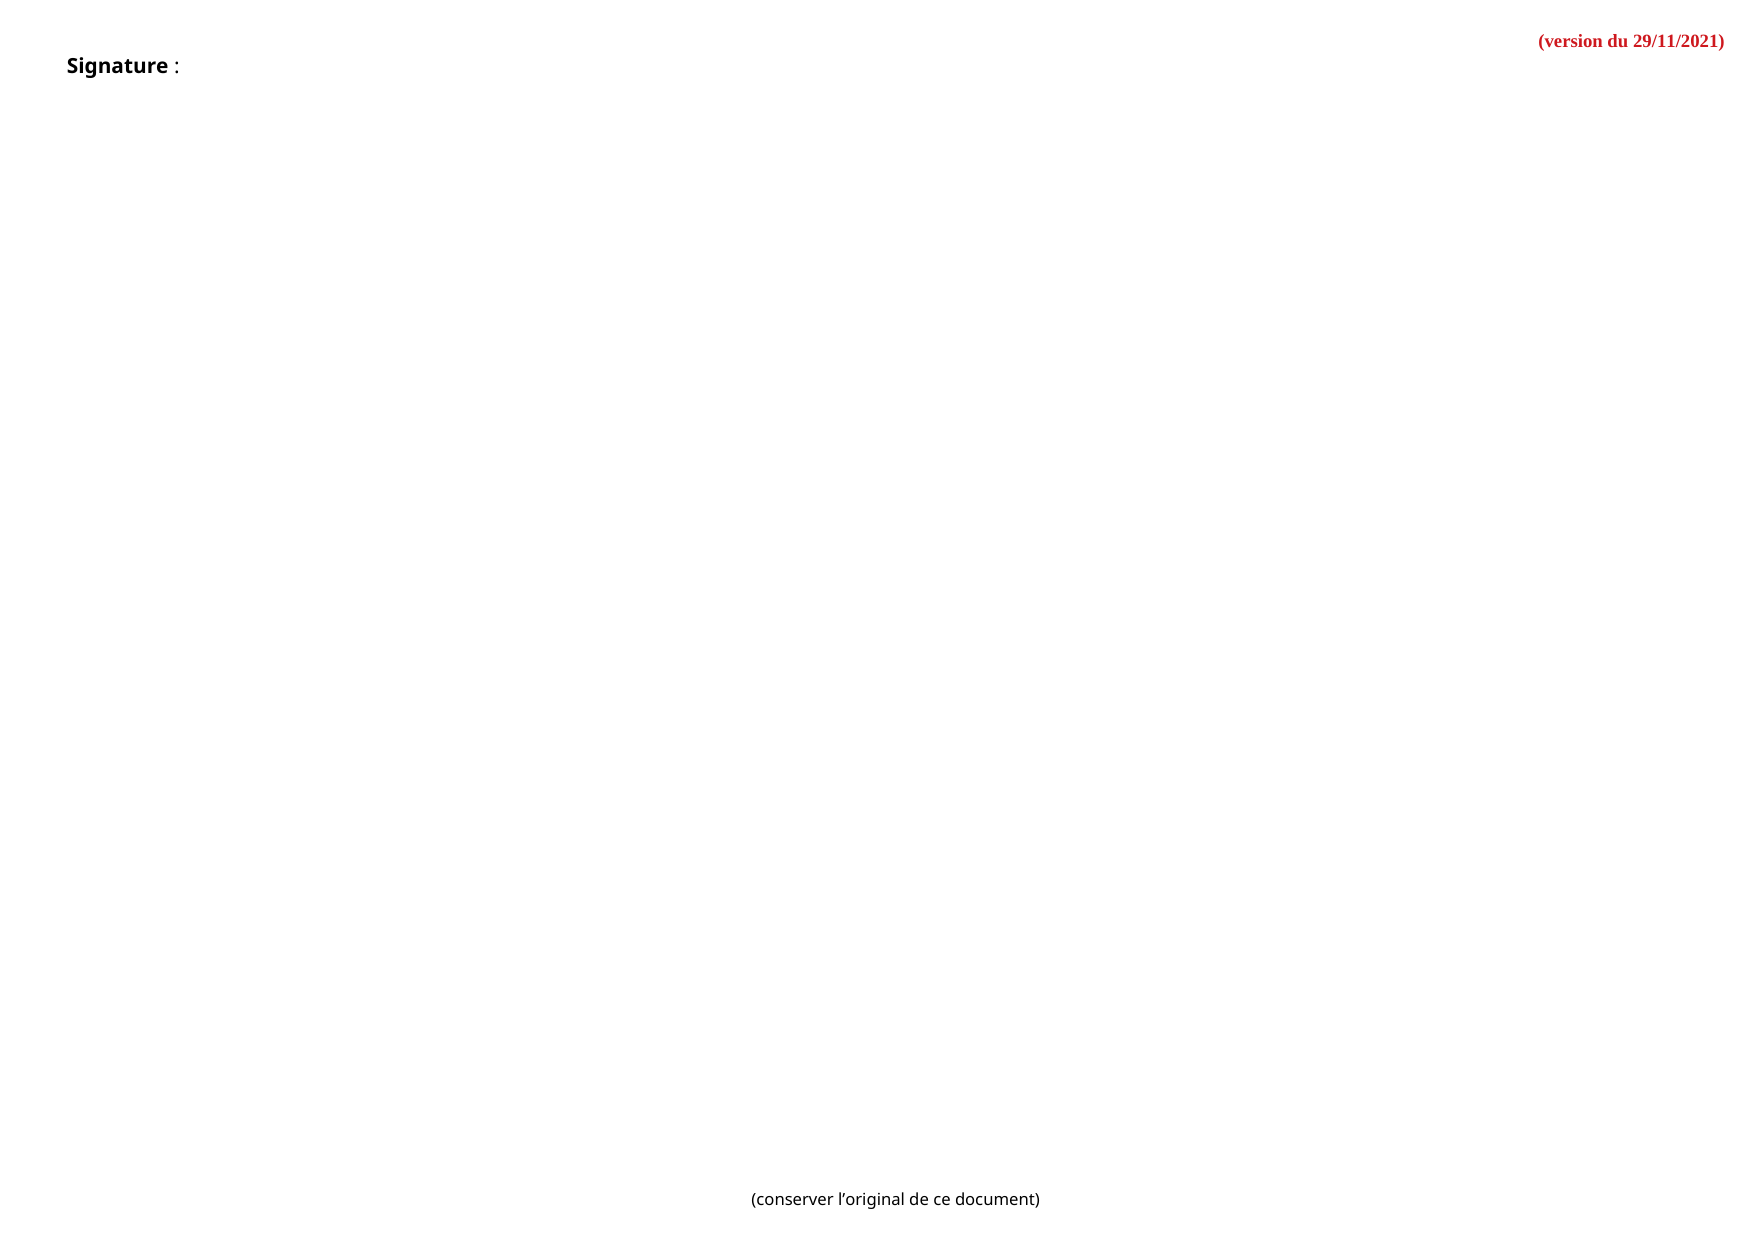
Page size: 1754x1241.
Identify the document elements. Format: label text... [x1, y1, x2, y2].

text Signature : [67, 51, 1724, 79]
